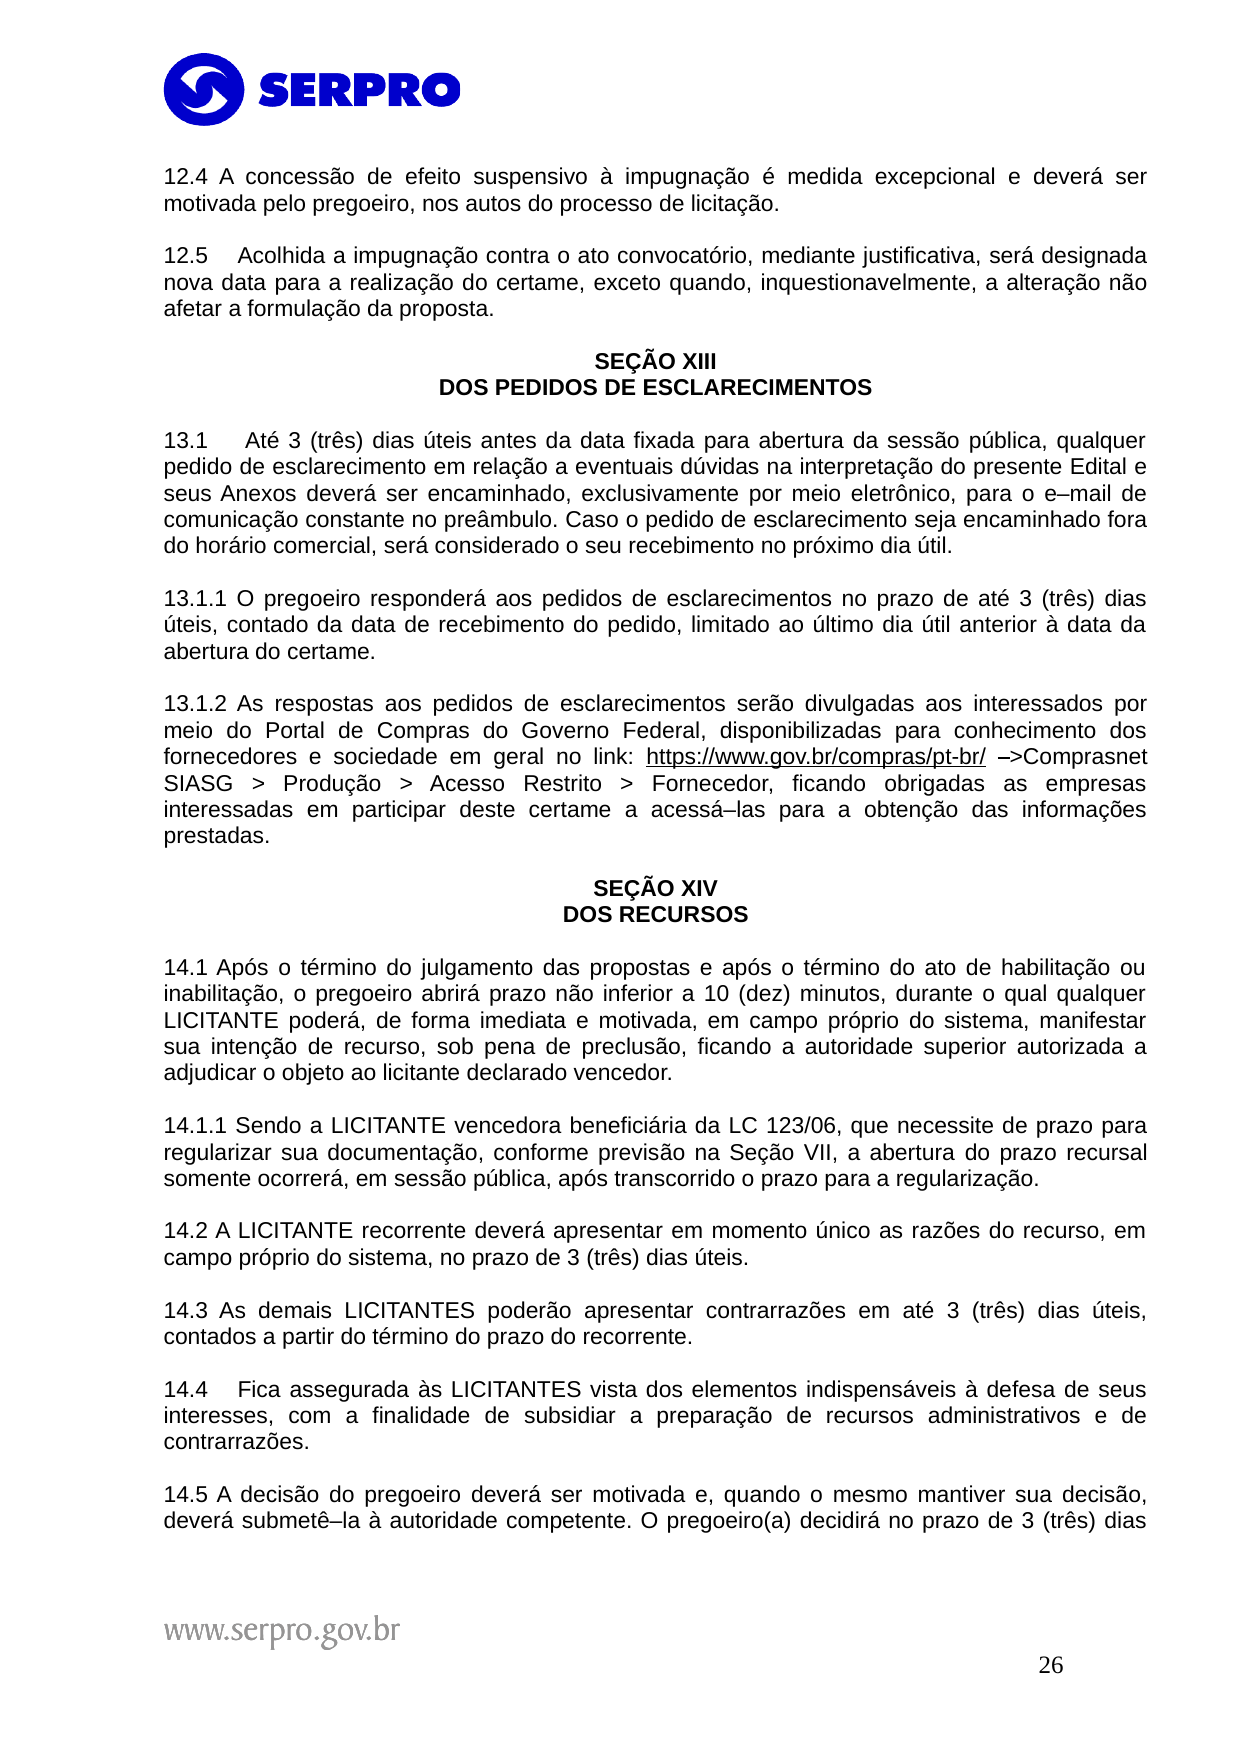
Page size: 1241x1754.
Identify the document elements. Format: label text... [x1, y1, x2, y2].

text 14.4 Fica assegurada às LICITANTES vista dos elementos indispensáveis à defesa de seus interesses, com a finalidade de subsidiar a preparação de recursos administrativos e de contrarrazões. [163, 1376, 1148, 1455]
subtitle DOS PEDIDOS DE ESCLARECIMENTOS [163, 374, 1148, 401]
text SEÇÃO XIV [163, 875, 1148, 901]
text 14.3 As demais LICITANTES poderão apresentar contrarrazões em até 3 (três) dias úteis, contados a partir do término do prazo do recorrente. [163, 1297, 1148, 1349]
subtitle DOS RECURSOS [163, 901, 1148, 928]
text 13.1.2 As respostas aos pedidos de esclarecimentos serão divulgadas aos interessados por meio do Portal de Compras do Governo Federal, disponibilizadas para conhecimento dos fornecedores e sociedade em geral no link: https://www.gov.br/compras/pt-br/ >Comprasnet SIASG > Produção > Acesso Restrito > Fornecedor, ficando obrigadas as empresas interessadas em participar deste certame a acessá–las para a obtenção das informações prestadas. [163, 690, 1148, 848]
picture [167, 1615, 397, 1650]
text 13.1.1 O pregoeiro responderá aos pedidos de esclarecimentos no prazo de até 3 (três) dias úteis, contado da data de recebimento do pedido, limitado ao último dia útil anterior à data da abertura do certame. [163, 585, 1148, 664]
text 14.2 A LICITANTE recorrente deverá apresentar em momento único as razões do recurso, em campo próprio do sistema, no prazo de 3 (três) dias úteis. [163, 1217, 1148, 1270]
text 12.4 A concessão de efeito suspensivo à impugnação é medida excepcional e deverá ser motivada pelo pregoeiro, nos autos do processo de licitação. [163, 163, 1148, 216]
text 14.1.1 Sendo a LICITANTE vencedora beneficiária da LC 123/06, que necessite de prazo para regularizar sua documentação, conforme previsão na Seção VII, a abertura do prazo recursal somente ocorrerá, em sessão pública, após transcorrido o prazo para a regularização. [163, 1112, 1148, 1191]
text 14.5 A decisão do pregoeiro deverá ser motivada e, quando o mesmo mantiver sua decisão, deverá submetê–la à autoridade competente. O pregoeiro(a) decidirá no prazo de 3 (três) dias [163, 1481, 1148, 1534]
text 12.5 Acolhida a impugnação contra o ato convocatório, mediante justificativa, será designada nova data para a realização do certame, exceto quando, inquestionavelmente, a alteração não afetar a formulação da proposta. [163, 242, 1148, 321]
text SEÇÃO XIII [163, 348, 1148, 374]
text 13.1 Até 3 (três) dias úteis antes da data fixada para abertura da sessão pública, qualquer pedido de esclarecimento em relação a eventuais dúvidas na interpretação do presente Edital e seus Anexos deverá ser encaminhado, exclusivamente por meio eletrônico, para o e–mail de comunicação constante no preâmbulo. Caso o pedido de esclarecimento seja encaminhado fora do horário comercial, será considerado o seu recebimento no próximo dia útil. [163, 427, 1148, 559]
picture [163, 53, 461, 126]
text 14.1 Após o término do julgamento das propostas e após o término do ato de habilitação ou inabilitação, o pregoeiro abrirá prazo não inferior a 10 (dez) minutos, durante o qual qualquer LICITANTE poderá, de forma imediata e motivada, em campo próprio do sistema, manifestar sua intenção de recurso, sob pena de preclusão, ficando a autoridade superior autorizada a adjudicar o objeto ao licitante declarado vencedor. [163, 954, 1148, 1086]
